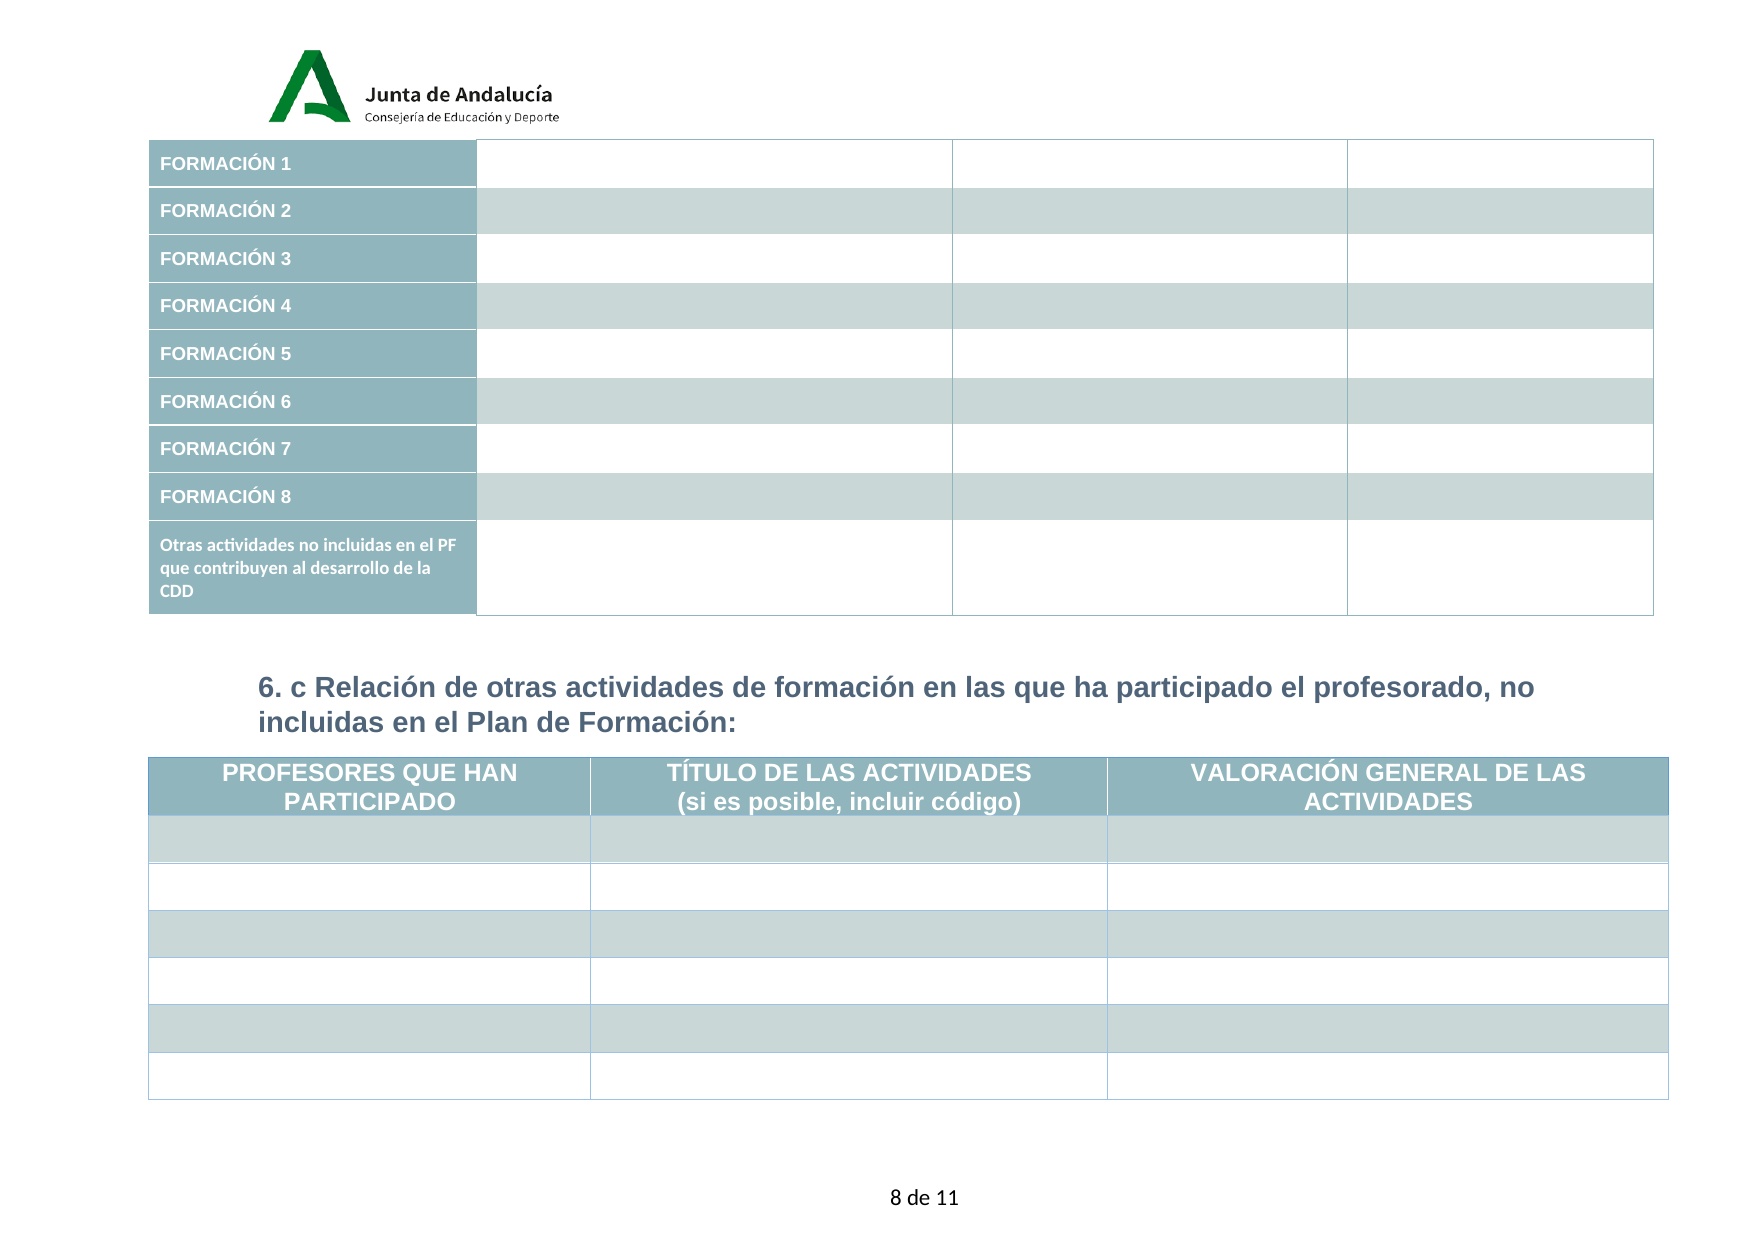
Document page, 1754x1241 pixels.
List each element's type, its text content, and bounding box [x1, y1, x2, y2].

table_cell [591, 1053, 1107, 1099]
table_header TÍTULO DE LAS ACTIVIDADES (si es posible, incluir código) [591, 758, 1107, 815]
table_cell [149, 864, 590, 910]
table_cell [477, 378, 952, 424]
table_cell [1348, 235, 1653, 282]
table_cell [953, 426, 1347, 472]
table_cell [1348, 473, 1653, 520]
table_cell [1108, 911, 1668, 957]
table_cell [953, 378, 1347, 424]
table_cell [477, 140, 952, 186]
table_cell [477, 330, 952, 377]
table_cell [149, 911, 590, 957]
table_cell [953, 521, 1347, 614]
table_cell FORMACIÓN 8 [149, 473, 476, 520]
table_cell [477, 283, 952, 329]
table_cell [1108, 864, 1668, 910]
table_cell [953, 283, 1347, 329]
table_cell [591, 1005, 1107, 1052]
table_cell [953, 473, 1347, 520]
table_cell [1348, 521, 1653, 614]
table_cell [149, 816, 590, 862]
table_header PROFESORES QUE HAN PARTICIPADO [149, 758, 590, 815]
table_cell FORMACIÓN 1 [149, 140, 476, 186]
table_cell [1108, 1053, 1668, 1099]
table_cell FORMACIÓN 3 [149, 235, 476, 282]
table_cell [591, 816, 1107, 862]
table_cell [953, 188, 1347, 234]
table_cell [149, 1005, 590, 1052]
table_cell Otras actividades no incluidas en el PF que contribuyen al desarrollo de la CDD [149, 521, 476, 614]
table_cell [1108, 816, 1668, 862]
picture [258, 45, 617, 126]
table_cell [477, 473, 952, 520]
table_cell [591, 864, 1107, 910]
table_cell [149, 958, 590, 1004]
table_cell [1108, 958, 1668, 1004]
table_cell [1108, 1005, 1668, 1052]
table_cell FORMACIÓN 7 [149, 426, 476, 472]
text 6. c Relación de otras actividades de formación en las que ha participado el profesorado, no incluidas en el Plan de Formación: [258, 669, 1606, 738]
table_cell [1348, 378, 1653, 424]
table_cell [1348, 283, 1653, 329]
table_cell [477, 235, 952, 282]
table_cell [1348, 188, 1653, 234]
table_cell FORMACIÓN 5 [149, 330, 476, 377]
table_cell [477, 521, 952, 614]
table_cell [149, 1053, 590, 1099]
table_cell [1348, 140, 1653, 186]
table_cell [1348, 330, 1653, 377]
table_cell FORMACIÓN 4 [149, 283, 476, 329]
table_cell FORMACIÓN 2 [149, 188, 476, 234]
table_cell [1348, 426, 1653, 472]
table_cell FORMACIÓN 6 [149, 378, 476, 424]
table_cell [477, 188, 952, 234]
table_cell [953, 235, 1347, 282]
table_cell [477, 426, 952, 472]
table_cell [591, 911, 1107, 957]
table_cell [591, 958, 1107, 1004]
table_header VALORACIÓN GENERAL DE LAS ACTIVIDADES [1108, 758, 1668, 815]
table_cell [953, 330, 1347, 377]
table_cell [953, 140, 1347, 186]
